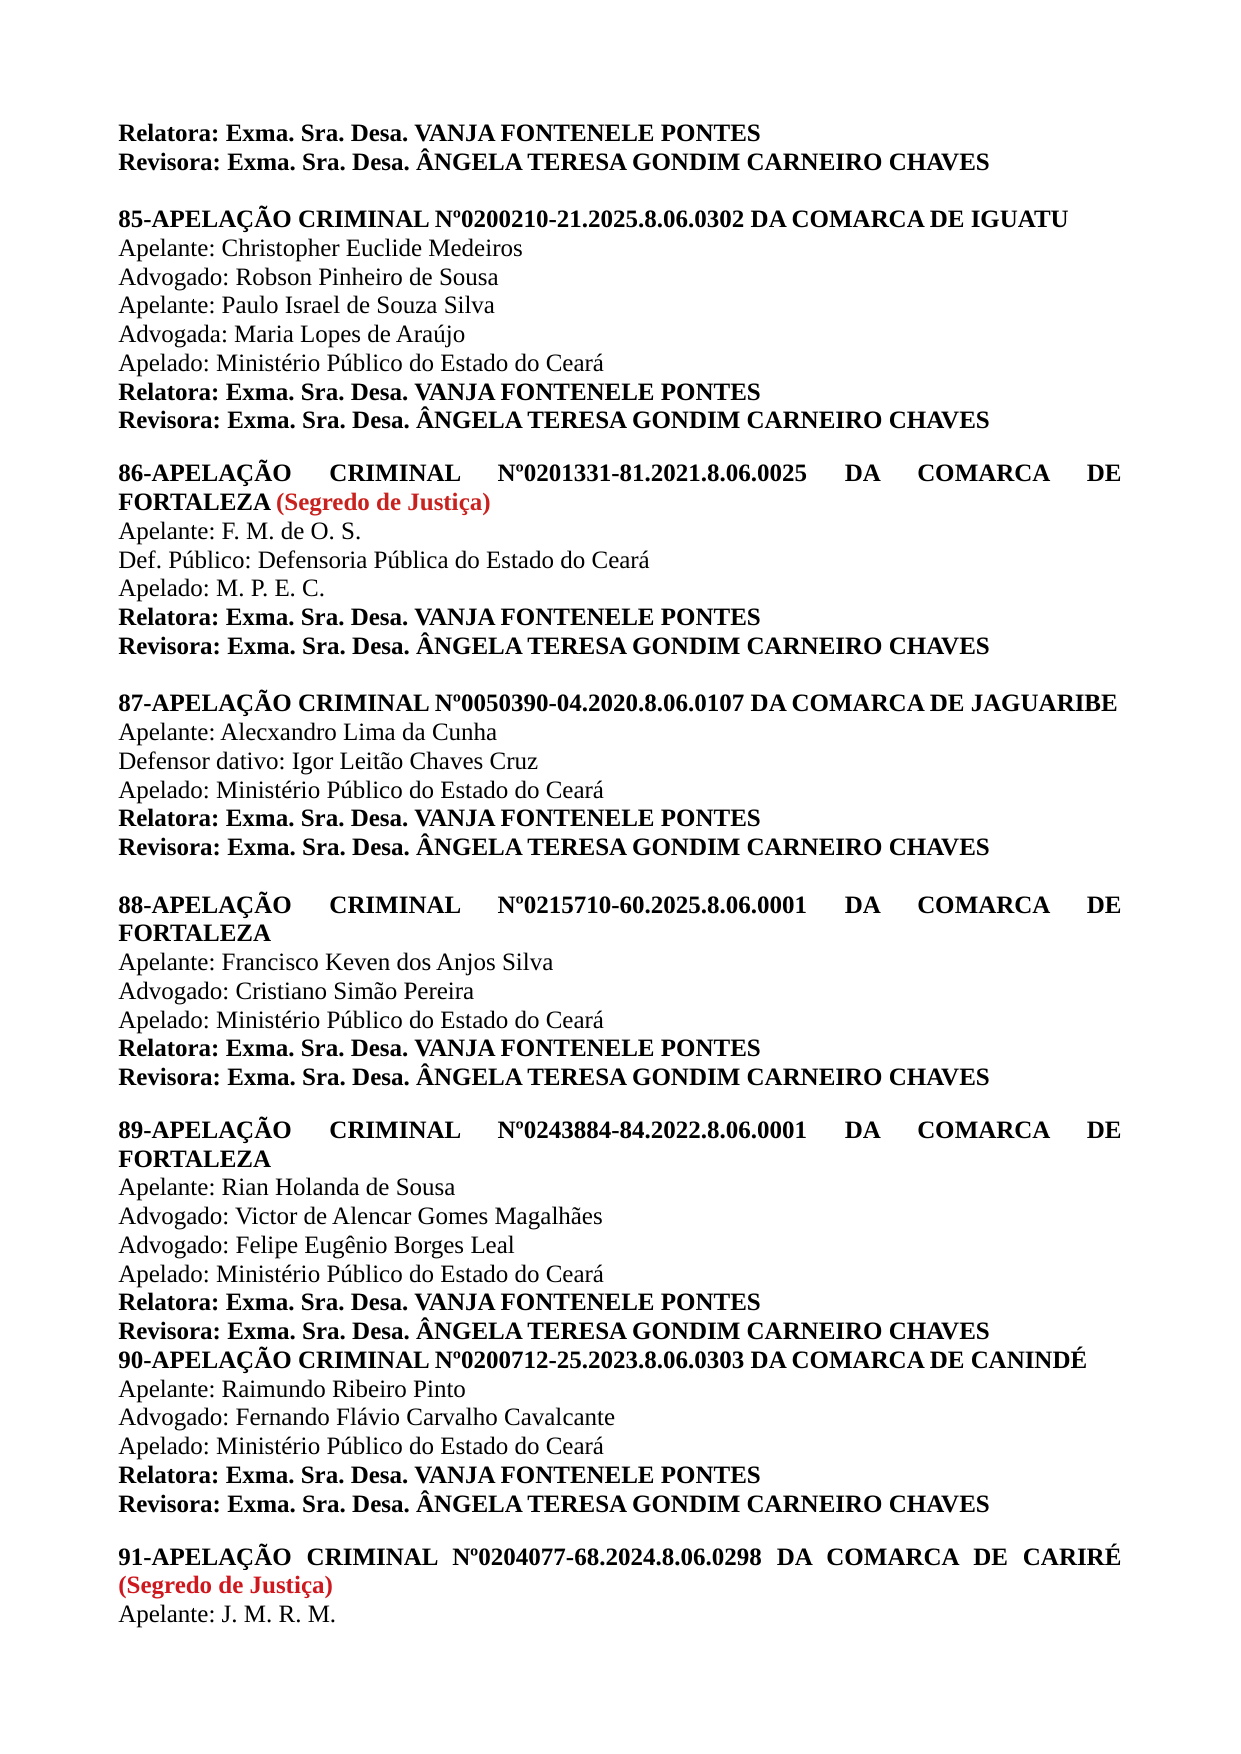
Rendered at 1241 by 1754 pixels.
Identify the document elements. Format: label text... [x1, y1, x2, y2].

text Apelante: Paulo Israel de Souza Silva [118, 291, 1122, 319]
text Advogado: Cristiano Simão Pereira [118, 976, 1122, 1005]
text 88-APELAÇÃO CRIMINAL Nº0215710-60.2025.8.06.0001 DA COMARCA DE FORTALEZA [118, 890, 1122, 947]
text Defensor dativo: Igor Leitão Chaves Cruz [118, 746, 1122, 775]
text Revisora: Exma. Sra. Desa. ÂNGELA TERESA GONDIM CARNEIRO CHAVES [118, 406, 1122, 434]
text Revisora: Exma. Sra. Desa. ÂNGELA TERESA GONDIM CARNEIRO CHAVES [118, 832, 1122, 861]
text 90-APELAÇÃO CRIMINAL Nº0200712-25.2023.8.06.0303 DA COMARCA DE CANINDÉ [118, 1345, 1122, 1374]
text Apelante: Alecxandro Lima da Cunha [118, 717, 1122, 746]
text Revisora: Exma. Sra. Desa. ÂNGELA TERESA GONDIM CARNEIRO CHAVES [118, 1062, 1122, 1091]
text 87-APELAÇÃO CRIMINAL Nº0050390-04.2020.8.06.0107 DA COMARCA DE JAGUARIBE [118, 688, 1122, 717]
text Revisora: Exma. Sra. Desa. ÂNGELA TERESA GONDIM CARNEIRO CHAVES [118, 147, 1122, 176]
text Apelado: Ministério Público do Estado do Ceará [118, 1259, 1122, 1287]
text Relatora: Exma. Sra. Desa. VANJA FONTENELE PONTES [118, 1287, 1122, 1316]
text Advogado: Felipe Eugênio Borges Leal [118, 1230, 1122, 1259]
text Revisora: Exma. Sra. Desa. ÂNGELA TERESA GONDIM CARNEIRO CHAVES [118, 631, 1122, 660]
text Relatora: Exma. Sra. Desa. VANJA FONTENELE PONTES [118, 803, 1122, 832]
text Def. Público: Defensoria Pública do Estado do Ceará [118, 545, 1122, 573]
text Advogado: Victor de Alencar Gomes Magalhães [118, 1201, 1122, 1230]
text Apelante: Raimundo Ribeiro Pinto [118, 1374, 1122, 1402]
text Apelado: Ministério Público do Estado do Ceará [118, 1431, 1122, 1460]
text Relatora: Exma. Sra. Desa. VANJA FONTENELE PONTES [118, 602, 1122, 631]
text Apelado: Ministério Público do Estado do Ceará [118, 1005, 1122, 1033]
text Apelante: Christopher Euclide Medeiros [118, 233, 1122, 262]
text Relatora: Exma. Sra. Desa. VANJA FONTENELE PONTES [118, 1460, 1122, 1489]
text Relatora: Exma. Sra. Desa. VANJA FONTENELE PONTES [118, 1033, 1122, 1062]
text Apelante: J. M. R. M. [118, 1599, 1122, 1628]
text Apelado: M. P. E. C. [118, 573, 1122, 602]
text Relatora: Exma. Sra. Desa. VANJA FONTENELE PONTES [118, 118, 1122, 147]
text Apelado: Ministério Público do Estado do Ceará [118, 348, 1122, 377]
text 85-APELAÇÃO CRIMINAL Nº0200210-21.2025.8.06.0302 DA COMARCA DE IGUATU [118, 204, 1122, 233]
text 91-APELAÇÃO CRIMINAL Nº0204077-68.2024.8.06.0298 DA COMARCA DE CARIRÉ (Segredo de Justiça) [118, 1542, 1122, 1599]
text Apelante: F. M. de O. S. [118, 516, 1122, 545]
text Apelante: Rian Holanda de Sousa [118, 1172, 1122, 1201]
text Advogada: Maria Lopes de Araújo [118, 319, 1122, 348]
text Relatora: Exma. Sra. Desa. VANJA FONTENELE PONTES [118, 377, 1122, 406]
text Apelado: Ministério Público do Estado do Ceará [118, 775, 1122, 803]
text Advogado: Fernando Flávio Carvalho Cavalcante [118, 1402, 1122, 1431]
text Apelante: Francisco Keven dos Anjos Silva [118, 947, 1122, 976]
text 89-APELAÇÃO CRIMINAL Nº0243884-84.2022.8.06.0001 DA COMARCA DE FORTALEZA [118, 1115, 1122, 1172]
text Revisora: Exma. Sra. Desa. ÂNGELA TERESA GONDIM CARNEIRO CHAVES [118, 1489, 1122, 1517]
text Revisora: Exma. Sra. Desa. ÂNGELA TERESA GONDIM CARNEIRO CHAVES [118, 1316, 1122, 1345]
text Advogado: Robson Pinheiro de Sousa [118, 262, 1122, 291]
text 86-APELAÇÃO CRIMINAL Nº0201331-81.2021.8.06.0025 DA COMARCA DE FORTALEZA (Segredo de Justiça) [118, 458, 1122, 516]
